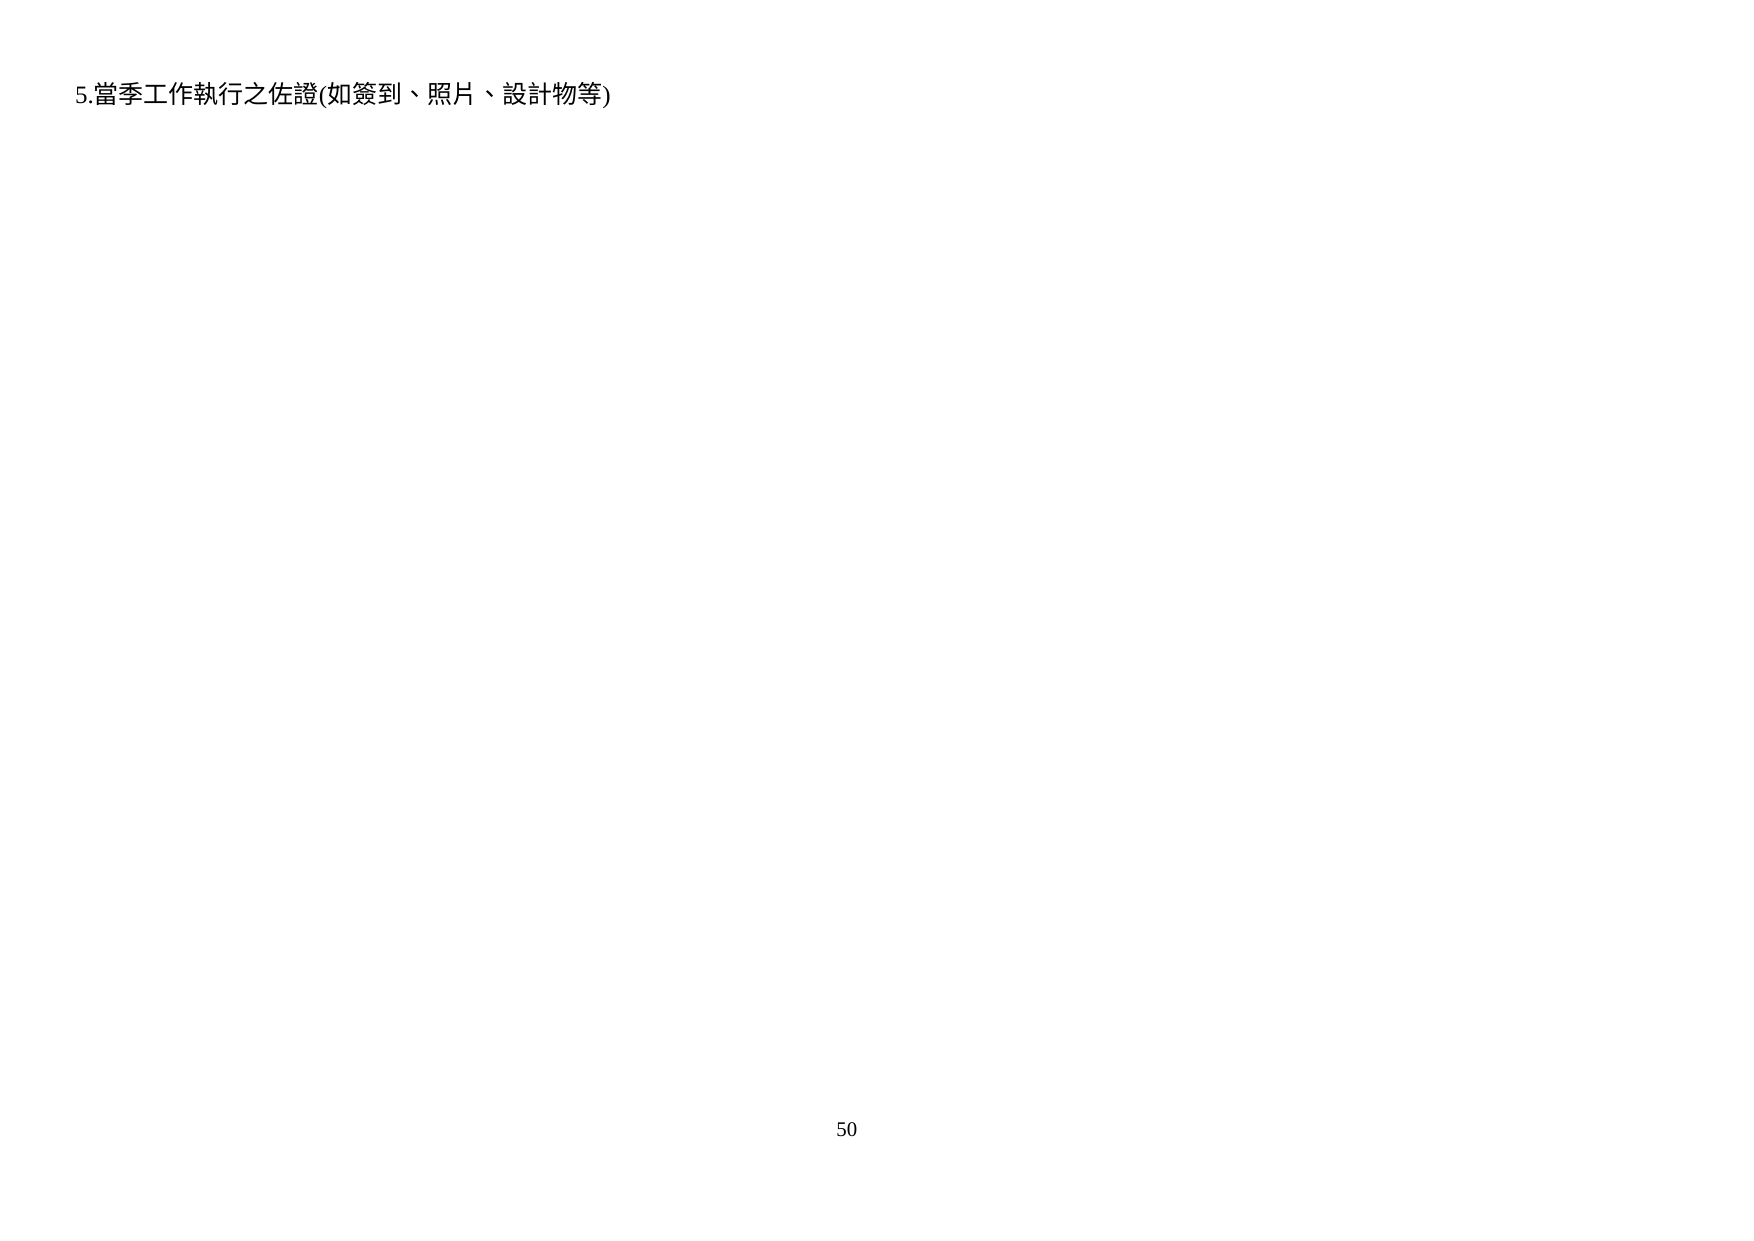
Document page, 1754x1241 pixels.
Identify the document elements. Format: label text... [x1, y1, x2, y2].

text 5.當季工作執行之佐證(如簽到、照片、設計物等) [75, 75, 1618, 111]
